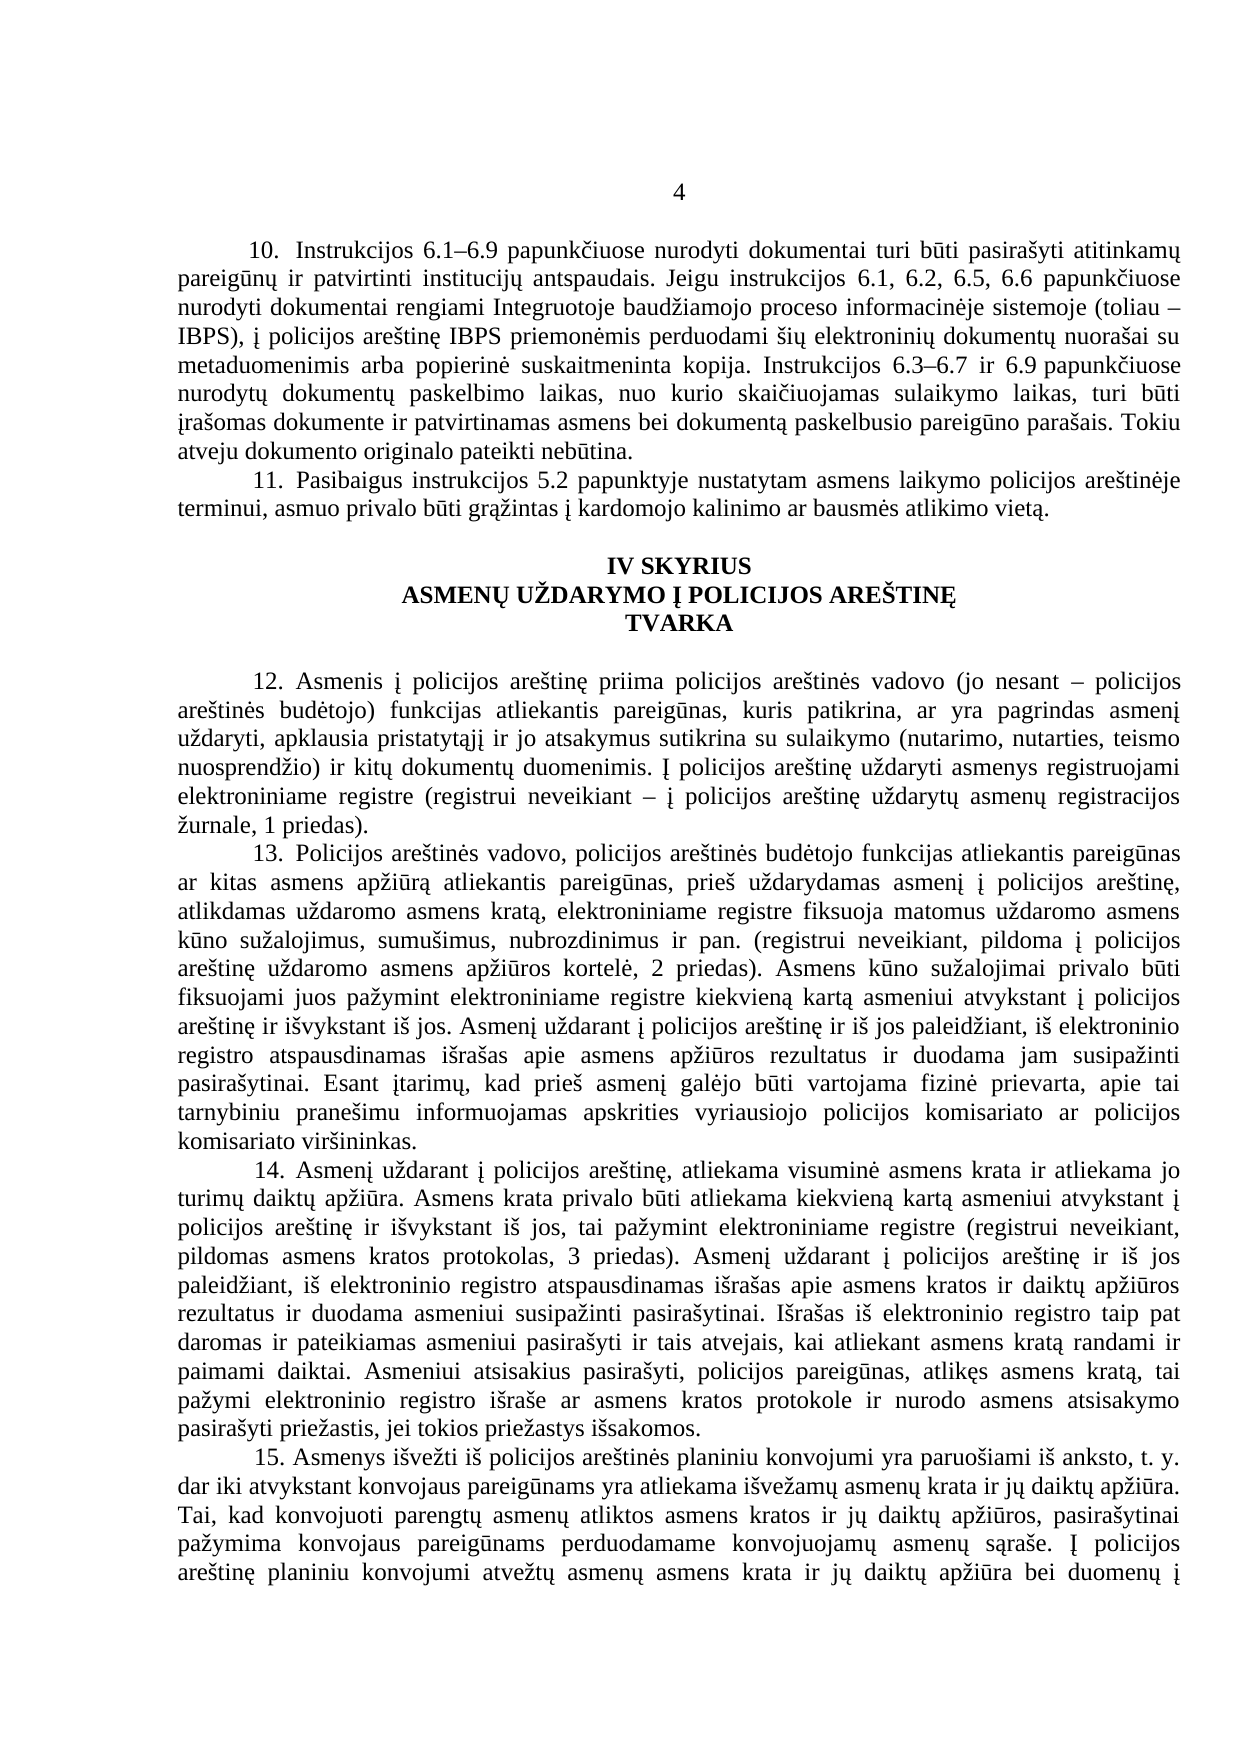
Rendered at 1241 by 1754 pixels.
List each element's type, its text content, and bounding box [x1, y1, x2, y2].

text 15. Asmenys išvežti iš policijos areštinės planiniu konvojumi yra paruošiami iš anksto, t. y. dar iki atvykstant konvojaus pareigūnams yra atliekama išvežamų asmenų krata ir jų daiktų apžiūra. Tai, kad konvojuoti parengtų asmenų atliktos asmens kratos ir jų daiktų apžiūros, pasirašytinai pažymima konvojaus pareigūnams perduodamame konvojuojamų asmenų sąraše. Į policijos areštinę planiniu konvojumi atvežtų asmenų asmens krata ir jų daiktų apžiūra bei duomenų į [177, 1442, 1181, 1586]
text IV SKYRIUS [177, 551, 1181, 580]
text 10. Instrukcijos 6.1–6.9 papunkčiuose nurodyti dokumentai turi būti pasirašyti atitinkamų pareigūnų ir patvirtinti institucijų antspaudais. Jeigu instrukcijos 6.1, 6.2, 6.5, 6.6 papunkčiuose nurodyti dokumentai rengiami Integruotoje baudžiamojo proceso informacinėje sistemoje (toliau –IBPS), į policijos areštinę IBPS priemonėmis perduodami šių elektroninių dokumentų nuorašai su metaduomenimis arba popierinė suskaitmeninta kopija. Instrukcijos 6.3–6.7 ir 6.9 papunkčiuose nurodytų dokumentų paskelbimo laikas, nuo kurio skaičiuojamas sulaikymo laikas, turi būti įrašomas dokumente ir patvirtinamas asmens bei dokumentą paskelbusio pareigūno parašais. Tokiu atveju dokumento originalo pateikti nebūtina. [177, 235, 1181, 465]
text 11. Pasibaigus instrukcijos 5.2 papunktyje nustatytam asmens laikymo policijos areštinėje terminui, asmuo privalo būti grąžintas į kardomojo kalinimo ar bausmės atlikimo vietą. [177, 465, 1181, 522]
text 13. Policijos areštinės vadovo, policijos areštinės budėtojo funkcijas atliekantis pareigūnas ar kitas asmens apžiūrą atliekantis pareigūnas, prieš uždarydamas asmenį į policijos areštinę, atlikdamas uždaromo asmens kratą, elektroniniame registre fiksuoja matomus uždaromo asmens kūno sužalojimus, sumušimus, nubrozdinimus ir pan. (registrui neveikiant, pildoma į policijos areštinę uždaromo asmens apžiūros kortelė, 2 priedas). Asmens kūno sužalojimai privalo būti fiksuojami juos pažymint elektroniniame registre kiekvieną kartą asmeniui atvykstant į policijos areštinę ir išvykstant iš jos. Asmenį uždarant į policijos areštinę ir iš jos paleidžiant, iš elektroninio registro atspausdinamas išrašas apie asmens apžiūros rezultatus ir duodama jam susipažinti pasirašytinai. Esant įtarimų, kad prieš asmenį galėjo būti vartojama fizinė prievarta, apie tai tarnybiniu pranešimu informuojamas apskrities vyriausiojo policijos komisariato ar policijos komisariato viršininkas. [177, 838, 1181, 1155]
text 14. Asmenį uždarant į policijos areštinę, atliekama visuminė asmens krata ir atliekama jo turimų daiktų apžiūra. Asmens krata privalo būti atliekama kiekvieną kartą asmeniui atvykstant į policijos areštinę ir išvykstant iš jos, tai pažymint elektroniniame registre (registrui neveikiant, pildomas asmens kratos protokolas, 3 priedas). Asmenį uždarant į policijos areštinę ir iš jos paleidžiant, iš elektroninio registro atspausdinamas išrašas apie asmens kratos ir daiktų apžiūros rezultatus ir duodama asmeniui susipažinti pasirašytinai. Išrašas iš elektroninio registro taip pat daromas ir pateikiamas asmeniui pasirašyti ir tais atvejais, kai atliekant asmens kratą randami ir paimami daiktai. Asmeniui atsisakius pasirašyti, policijos pareigūnas, atlikęs asmens kratą, tai pažymi elektroninio registro išraše ar asmens kratos protokole ir nurodo asmens atsisakymo pasirašyti priežastis, jei tokios priežastys išsakomos. [177, 1155, 1181, 1442]
text ASMENŲ UŽDARYMO Į POLICIJOS AREŠTINĘ TVARKA [177, 580, 1181, 637]
text 12. Asmenis į policijos areštinę priima policijos areštinės vadovo (jo nesant – policijos areštinės budėtojo) funkcijas atliekantis pareigūnas, kuris patikrina, ar yra pagrindas asmenį uždaryti, apklausia pristatytąjį ir jo atsakymus sutikrina su sulaikymo (nutarimo, nutarties, teismo nuosprendžio) ir kitų dokumentų duomenimis. Į policijos areštinę uždaryti asmenys registruojami elektroniniame registre (registrui neveikiant – į policijos areštinę uždarytų asmenų registracijos žurnale, 1 priedas). [177, 666, 1181, 838]
